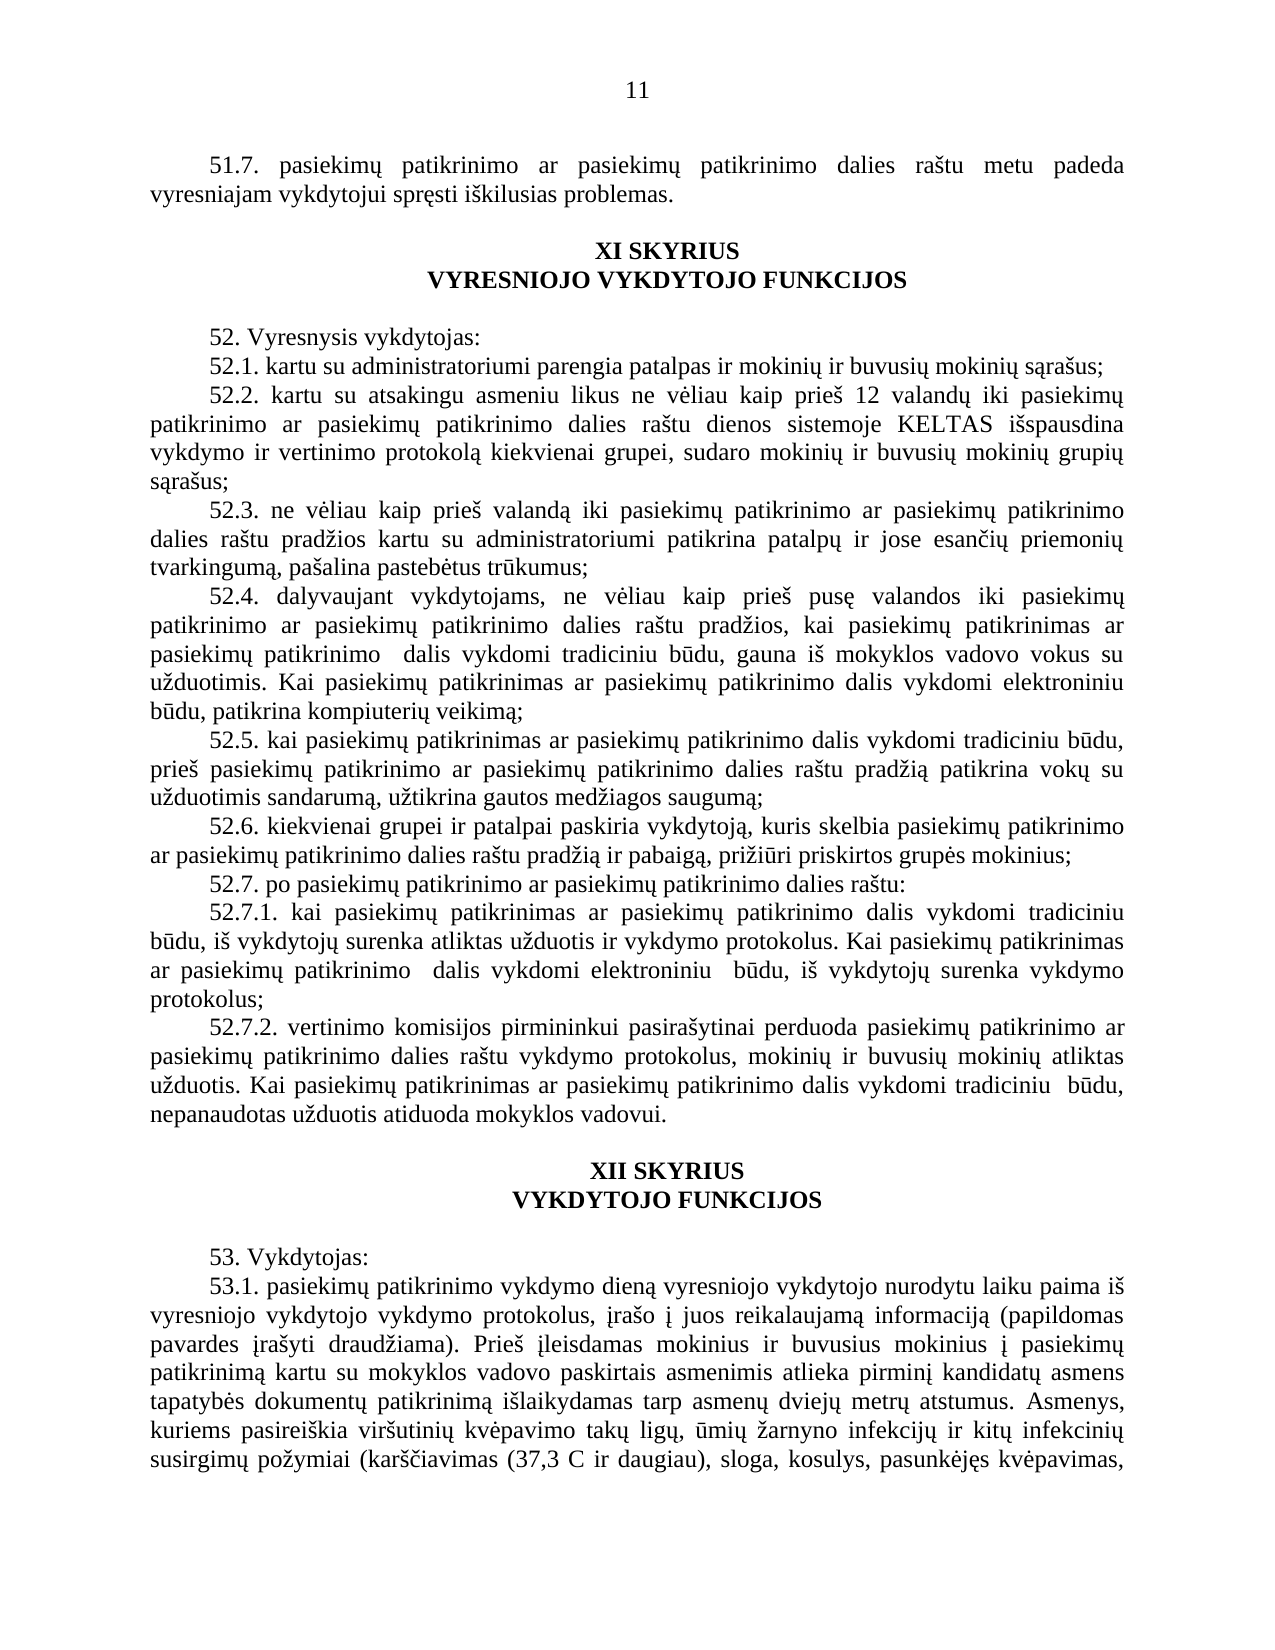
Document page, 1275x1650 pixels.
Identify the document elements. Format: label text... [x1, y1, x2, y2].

text 53.1. pasiekimų patikrinimo vykdymo dieną vyresniojo vykdytojo nurodytu laiku paima iš vyresniojo vykdytojo vykdymo protokolus, įrašo į juos reikalaujamą informaciją (papildomas pavardes įrašyti draudžiama). Prieš įleisdamas mokinius ir buvusius mokinius į pasiekimų patikrinimą kartu su mokyklos vadovo paskirtais asmenimis atlieka pirminį kandidatų asmens tapatybės dokumentų patikrinimą išlaikydamas tarp asmenų dviejų metrų atstumus. Asmenys, kuriems pasireiškia viršutinių kvėpavimo takų ligų, ūmių žarnyno infekcijų ir kitų infekcinių susirgimų požymiai (karščiavimas (37,3 C ir daugiau), sloga, kosulys, pasunkėjęs kvėpavimas, [150, 1271, 1125, 1472]
text 51.7. pasiekimų patikrinimo ar pasiekimų patikrinimo dalies raštu metu padeda vyresniajam vykdytojui spręsti iškilusias problemas. [150, 150, 1125, 207]
text 52.2. kartu su atsakingu asmeniu likus ne vėliau kaip prieš 12 valandų iki pasiekimų patikrinimo ar pasiekimų patikrinimo dalies raštu dienos sistemoje KELTAS išspausdina vykdymo ir vertinimo protokolą kiekvienai grupei, sudaro mokinių ir buvusių mokinių grupių sąrašus; [150, 380, 1125, 495]
text 52.3. ne vėliau kaip prieš valandą iki pasiekimų patikrinimo ar pasiekimų patikrinimo dalies raštu pradžios kartu su administratoriumi patikrina patalpų ir jose esančių priemonių tvarkingumą, pašalina pastebėtus trūkumus; [150, 495, 1125, 581]
text 52.5. kai pasiekimų patikrinimas ar pasiekimų patikrinimo dalis vykdomi tradiciniu būdu, prieš pasiekimų patikrinimo ar pasiekimų patikrinimo dalies raštu pradžią patikrina vokų su užduotimis sandarumą, užtikrina gautos medžiagos saugumą; [150, 725, 1125, 811]
text 52.7.1. kai pasiekimų patikrinimas ar pasiekimų patikrinimo dalis vykdomi tradiciniu būdu, iš vykdytojų surenka atliktas užduotis ir vykdymo protokolus. Kai pasiekimų patikrinimas ar pasiekimų patikrinimo dalis vykdomi elektroniniu būdu, iš vykdytojų surenka vykdymo protokolus; [150, 897, 1125, 1012]
text 52.7. po pasiekimų patikrinimo ar pasiekimų patikrinimo dalies raštu: [150, 869, 1125, 897]
text VYRESNIOJO VYKDYTOJO FUNKCIJOS [150, 265, 1125, 294]
text 52.7.2. vertinimo komisijos pirmininkui pasirašytinai perduoda pasiekimų patikrinimo ar pasiekimų patikrinimo dalies raštu vykdymo protokolus, mokinių ir buvusių mokinių atliktas užduotis. Kai pasiekimų patikrinimas ar pasiekimų patikrinimo dalis vykdomi tradiciniu būdu, nepanaudotas užduotis atiduoda mokyklos vadovui. [150, 1012, 1125, 1127]
text VYKDYTOJO FUNKCIJOS [150, 1185, 1125, 1214]
text 52. Vyresnysis vykdytojas: [150, 322, 1125, 351]
text 52.6. kiekvienai grupei ir patalpai paskiria vykdytoją, kuris skelbia pasiekimų patikrinimo ar pasiekimų patikrinimo dalies raštu pradžią ir pabaigą, prižiūri priskirtos grupės mokinius; [150, 811, 1125, 869]
text 52.4. dalyvaujant vykdytojams, ne vėliau kaip prieš pusę valandos iki pasiekimų patikrinimo ar pasiekimų patikrinimo dalies raštu pradžios, kai pasiekimų patikrinimas ar pasiekimų patikrinimo dalis vykdomi tradiciniu būdu, gauna iš mokyklos vadovo vokus su užduotimis. Kai pasiekimų patikrinimas ar pasiekimų patikrinimo dalis vykdomi elektroniniu būdu, patikrina kompiuterių veikimą; [150, 581, 1125, 725]
text XI SKYRIUS [150, 236, 1125, 265]
text 53. Vykdytojas: [150, 1242, 1125, 1271]
text XII SKYRIUS [150, 1156, 1125, 1185]
text 52.1. kartu su administratoriumi parengia patalpas ir mokinių ir buvusių mokinių sąrašus; [150, 351, 1125, 380]
